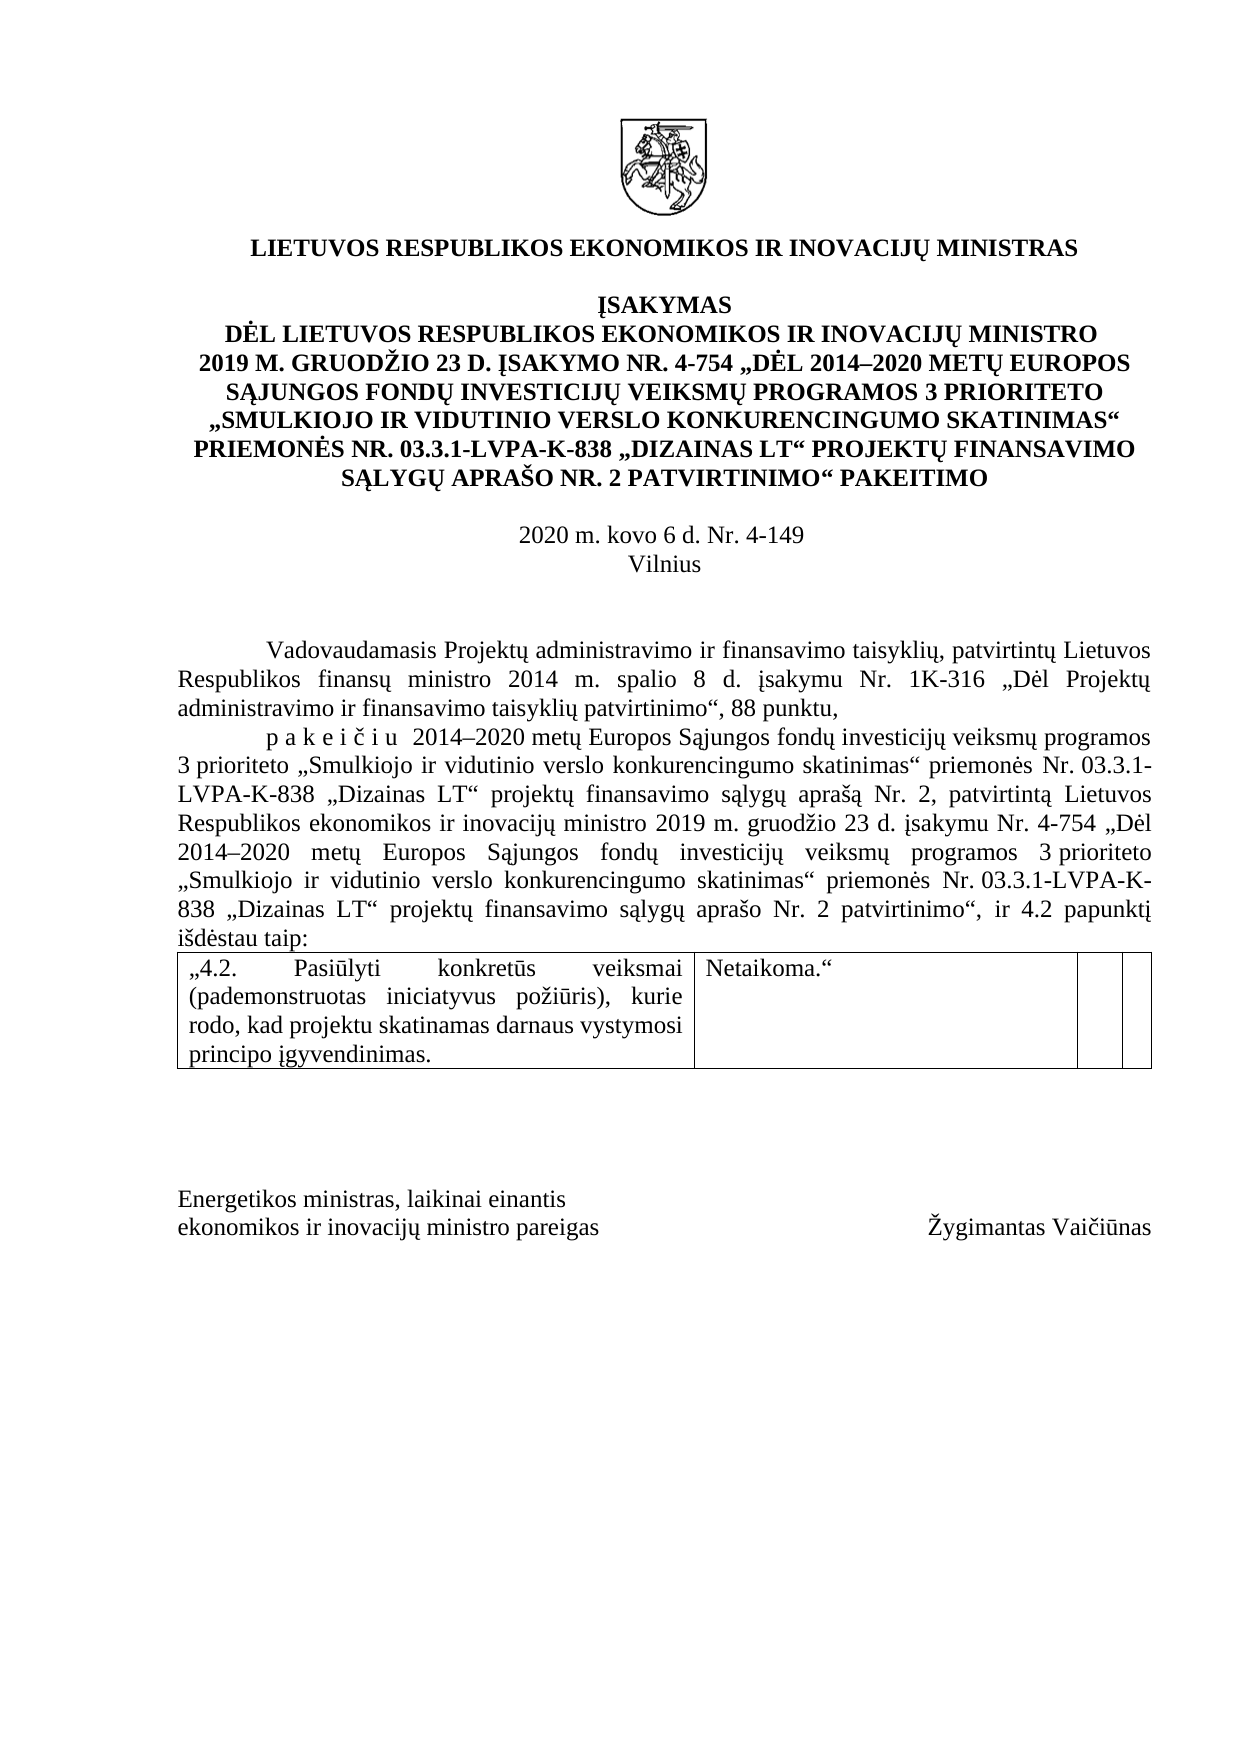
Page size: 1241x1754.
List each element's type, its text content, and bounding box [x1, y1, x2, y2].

table_header Netaikoma.“ [695, 953, 1077, 1068]
text DĖL LIETUVOS RESPUBLIKOS EKONOMIKOS IR INOVACIJŲ MINISTRO 2019 m. GRUODŽIO 23 d. įsakymo Nr. 4-754 „DĖL 2014–2020 METŲ EUROPOS SĄJUNGOS FONDŲ INVESTICIJŲ VEIKSMŲ PROGRAMOS 3 PRIORITETO „Smulkiojo ir Vidutinio verslo Konkurencingumo skatinimas“ PRIEMONĖS NR. 03.3.1-LVPA-K-838 „DIZAINAS LT“ projektų finansavimo sąlygų aprašo NR. 2 patvirtinimo“ PAKEITIMO [177, 319, 1152, 492]
text ekonomikos ir inovacijų ministro pareigas Žygimantas Vaičiūnas [177, 1212, 1152, 1241]
table_header „4.2. Pasiūlyti konkretūs veiksmai (pademonstruotas iniciatyvus požiūris), kurie rodo, kad projektu skatinamas darnaus vystymosi principo įgyvendinimas. [178, 953, 694, 1068]
text LIETUVOS RESPUBLIKOS Ekonomikos ir inovacijų MINISTRAS [177, 233, 1152, 262]
text Vilnius [177, 549, 1152, 578]
table_header [1078, 953, 1122, 1068]
text Energetikos ministras, laikinai einantis [177, 1184, 1152, 1212]
text ĮSAKYMAS [177, 290, 1152, 319]
table_header [1123, 953, 1151, 1068]
text Vadovaudamasis Projektų administravimo ir finansavimo taisyklių, patvirtintų Lietuvos Respublikos finansų ministro 2014 m. spalio 8 d. įsakymu Nr. 1K-316 „Dėl Projektų administravimo ir finansavimo taisyklių patvirtinimo“, 88 punktu, [177, 635, 1152, 722]
text 2020 m. kovo 6 d. Nr. 4-149 [177, 520, 1152, 549]
text p a k e i č i u 2014–2020 metų Europos Sąjungos fondų investicijų veiksmų programos 3 prioriteto „Smulkiojo ir vidutinio verslo konkurencingumo skatinimas“ priemonės Nr. 03.3.1-LVPA-K-838 „Dizainas LT“ projektų finansavimo sąlygų aprašą Nr. 2, patvirtintą Lietuvos Respublikos ekonomikos ir inovacijų ministro 2019 m. gruodžio 23 d. įsakymu Nr. 4-754 „Dėl 2014–2020 metų Europos Sąjungos fondų investicijų veiksmų programos 3 prioriteto „Smulkiojo ir vidutinio verslo konkurencingumo skatinimas“ priemonės Nr. 03.3.1-LVPA-K-838 „Dizainas LT“ projektų finansavimo sąlygų aprašo Nr. 2 patvirtinimo“, ir 4.2 papunktį išdėstau taip: [177, 722, 1152, 952]
